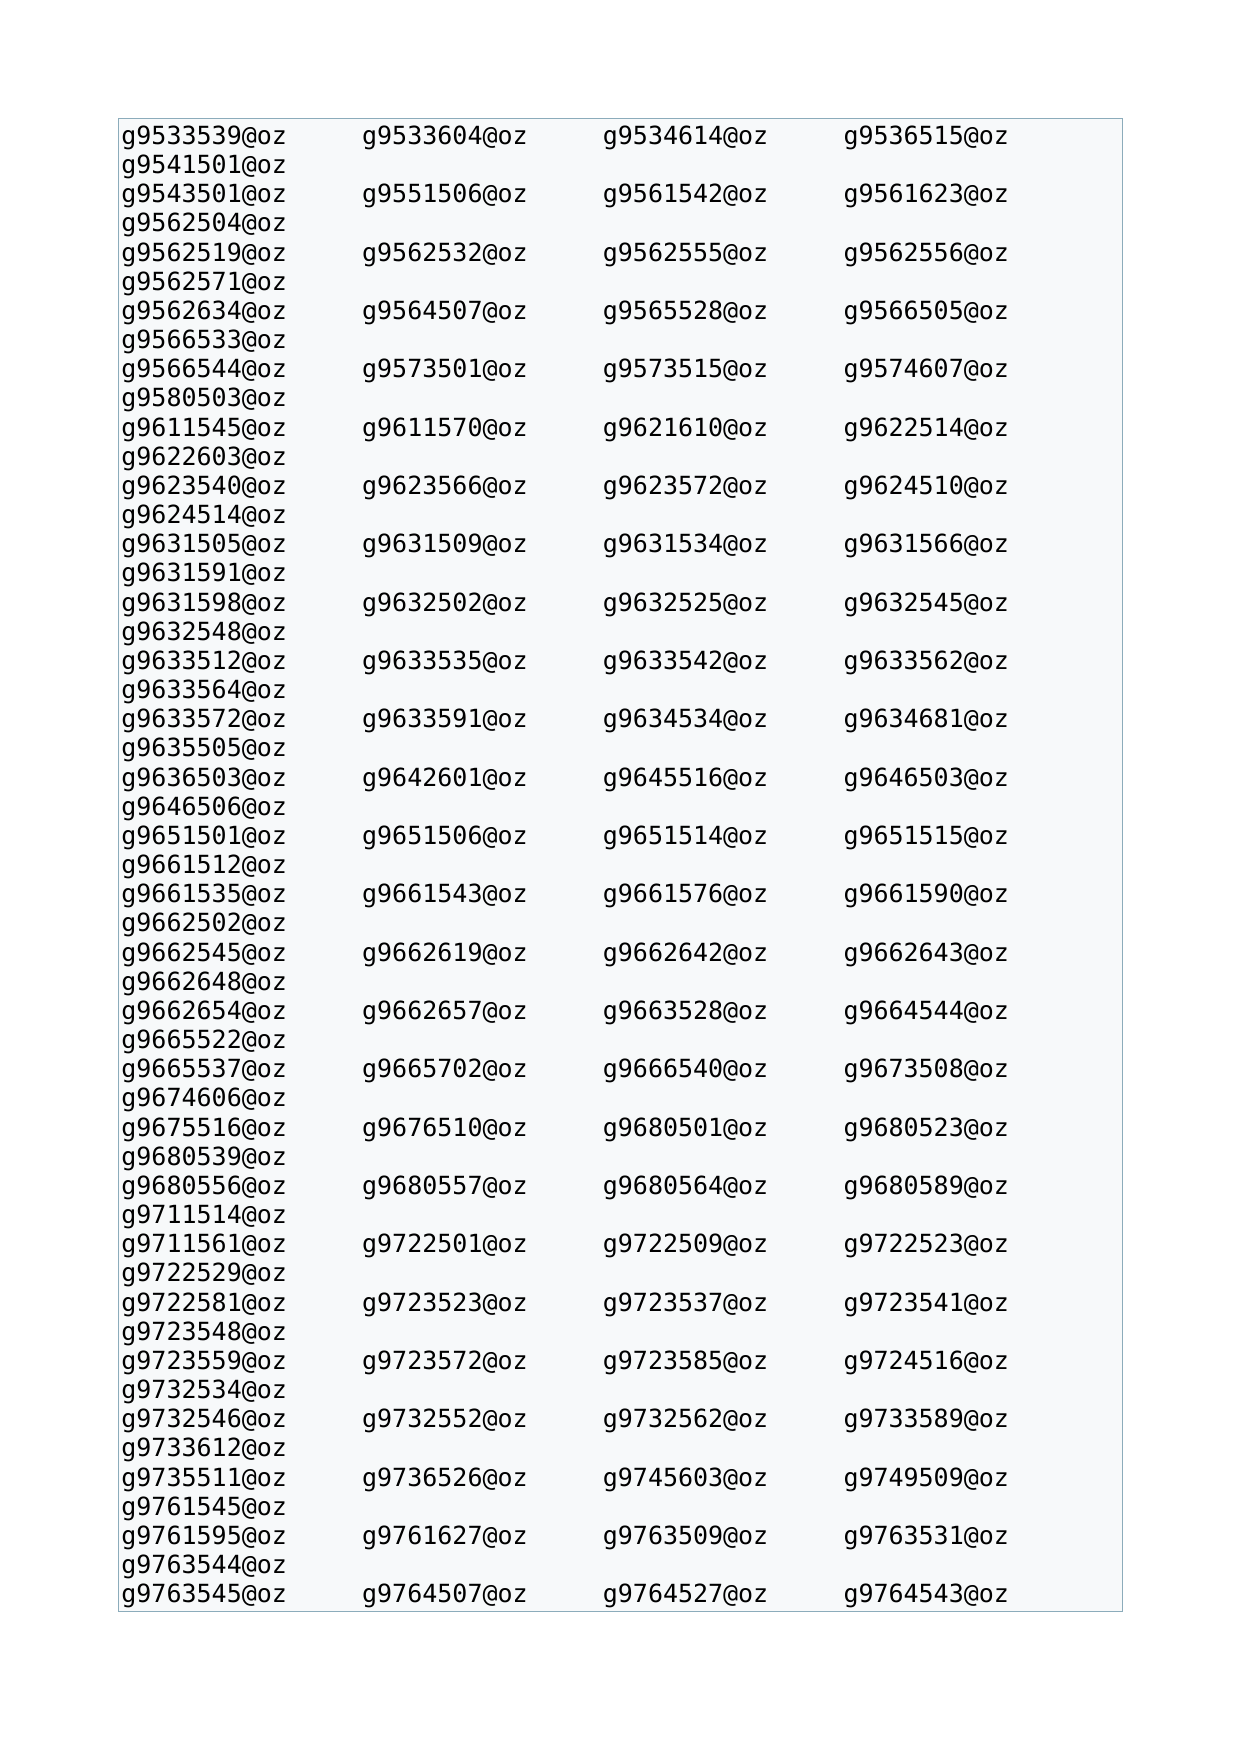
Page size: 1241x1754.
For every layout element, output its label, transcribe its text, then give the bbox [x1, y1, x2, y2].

text g9533539@oz g9533604@oz g9534614@oz g9536515@oz g9541501@oz g9543501@oz g9551506@oz g9561542@oz g9561623@oz g9562504@oz g9562519@oz g9562532@oz g9562555@oz g9562556@oz g9562571@oz g9562634@oz g9564507@oz g9565528@oz g9566505@oz g9566533@oz g9566544@oz g9573501@oz g9573515@oz g9574607@oz g9580503@oz g9611545@oz g9611570@oz g9621610@oz g9622514@oz g9622603@oz g9623540@oz g9623566@oz g9623572@oz g9624510@oz g9624514@oz g9631505@oz g9631509@oz g9631534@oz g9631566@oz g9631591@oz g9631598@oz g9632502@oz g9632525@oz g9632545@oz g9632548@oz g9633512@oz g9633535@oz g9633542@oz g9633562@oz g9633564@oz g9633572@oz g9633591@oz g9634534@oz g9634681@oz g9635505@oz g9636503@oz g9642601@oz g9645516@oz g9646503@oz g9646506@oz g9651501@oz g9651506@oz g9651514@oz g9651515@oz g9661512@oz g9661535@oz g9661543@oz g9661576@oz g9661590@oz g9662502@oz g9662545@oz g9662619@oz g9662642@oz g9662643@oz g9662648@oz g9662654@oz g9662657@oz g9663528@oz g9664544@oz g9665522@oz g9665537@oz g9665702@oz g9666540@oz g9673508@oz g9674606@oz g9675516@oz g9676510@oz g9680501@oz g9680523@oz g9680539@oz g9680556@oz g9680557@oz g9680564@oz g9680589@oz g9711514@oz g9711561@oz g9722501@oz g9722509@oz g9722523@oz g9722529@oz g9722581@oz g9723523@oz g9723537@oz g9723541@oz g9723548@oz g9723559@oz g9723572@oz g9723585@oz g9724516@oz g9732534@oz g9732546@oz g9732552@oz g9732562@oz g9733589@oz g9733612@oz g9735511@oz g9736526@oz g9745603@oz g9749509@oz g9761545@oz g9761595@oz g9761627@oz g9763509@oz g9763531@oz g9763544@oz g9763545@oz g9764507@oz g9764527@oz g9764543@oz [119, 119, 1122, 1611]
